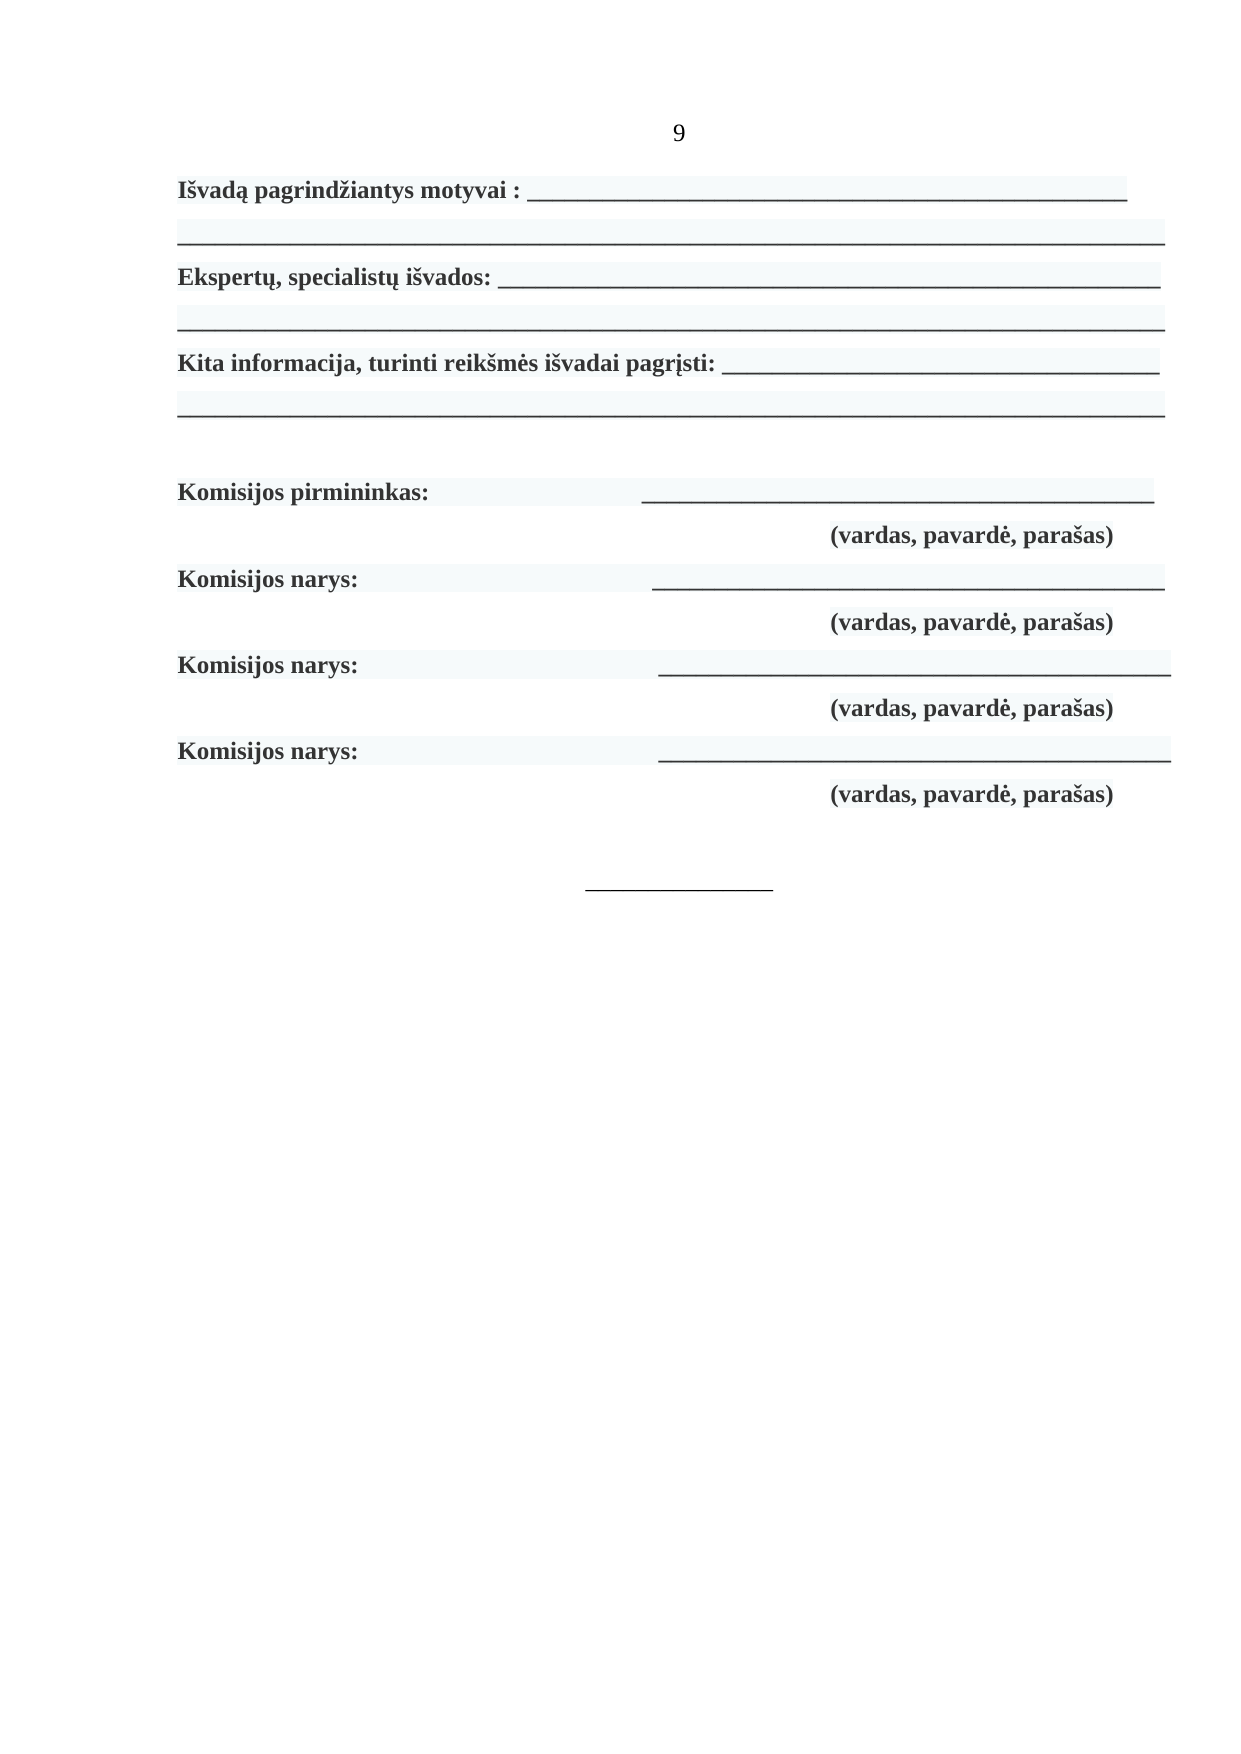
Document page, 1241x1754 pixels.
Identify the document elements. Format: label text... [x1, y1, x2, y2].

text _______________ [177, 866, 1181, 894]
text (vardas, pavardė, parašas) [177, 779, 1181, 808]
text Komisijos narys: _________________________________________ [177, 564, 1181, 592]
text (vardas, pavardė, parašas) [177, 607, 1181, 636]
text _______________________________________________________________________________ [177, 391, 1181, 420]
text (vardas, pavardė, parašas) [177, 521, 1181, 549]
text Ekspertų, specialistų išvados: _____________________________________________________ [177, 262, 1181, 291]
text Komisijos narys: _________________________________________ [177, 736, 1181, 765]
text (vardas, pavardė, parašas) [177, 693, 1181, 722]
text Išvadą pagrindžiantys motyvai : ________________________________________________ [177, 176, 1181, 204]
text Komisijos pirmininkas: _________________________________________ [177, 477, 1181, 506]
text _______________________________________________________________________________ [177, 219, 1181, 247]
text _______________________________________________________________________________ [177, 305, 1181, 334]
text Komisijos narys: _________________________________________ [177, 650, 1181, 679]
text Kita informacija, turinti reikšmės išvadai pagrįsti: ___________________________________ [177, 348, 1181, 377]
